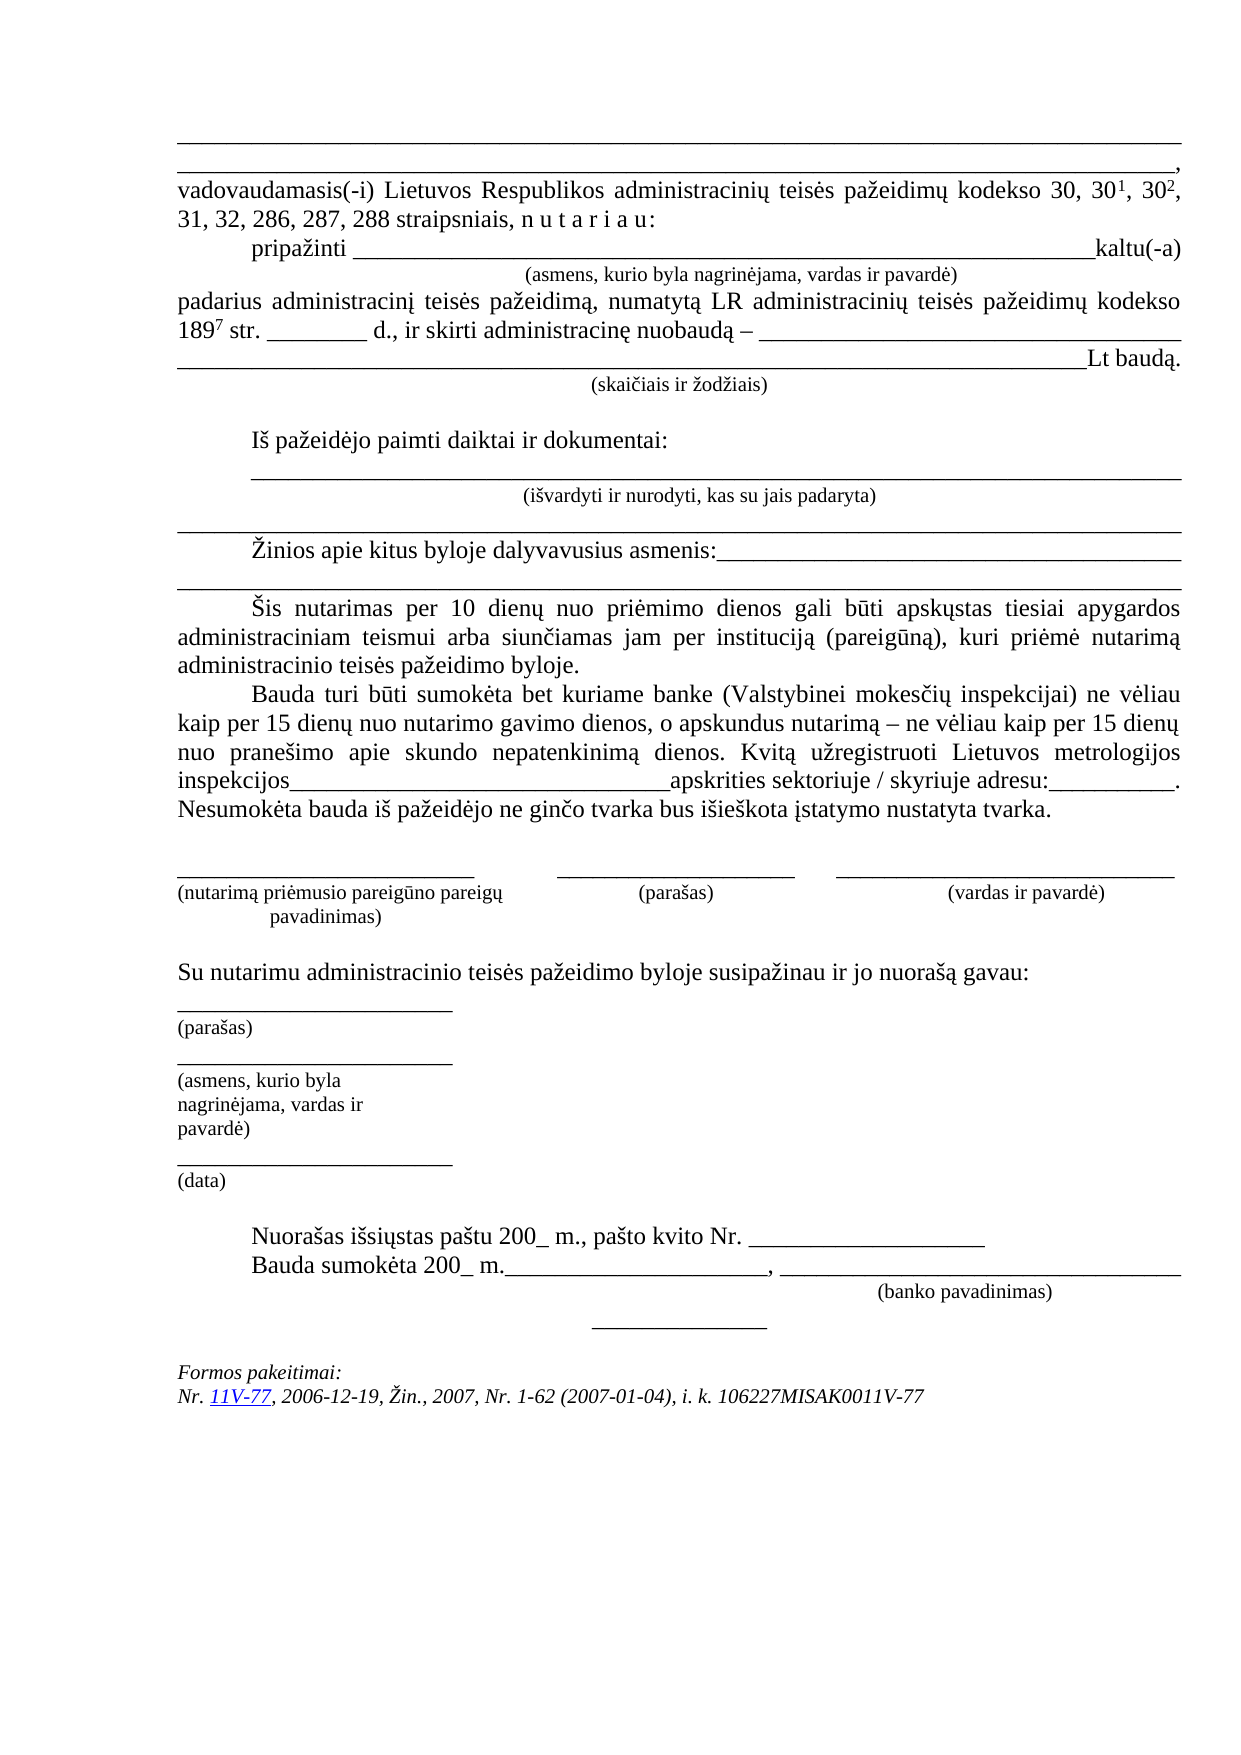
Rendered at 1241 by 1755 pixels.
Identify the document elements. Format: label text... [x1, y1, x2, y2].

text Bauda turi būti sumokėta bet kuriame banke (Valstybinei mokesčių inspekcijai) ne vėliau kaip per 15 dienų nuo nutarimo gavimo dienos, o apskundus nutarimą – ne vėliau kaip per 15 dienų nuo pranešimo apie skundo nepatenkinimą dienos. Kvitą užregistruoti Lietuvos metrologijos inspekcijos apskrities sektoriuje / skyriuje adresu: . Nesumokėta bauda iš pažeidėjo ne ginčo tvarka bus išieškota įstatymo nustatyta tvarka. [177, 679, 1181, 823]
text vadovaudamasis(-i) Lietuvos Respublikos administracinių teisės pažeidimų kodekso 30, 301, 302, 31, 32, 286, 287, 288 straipsniais, nutariau: [177, 176, 1181, 233]
text ______________ [177, 1303, 1181, 1332]
text Žinios apie kitus byloje dalyvavusius asmenis: [177, 535, 1181, 564]
text (asmens, kurio byla [177, 1067, 1181, 1092]
text Iš pažeidėjo paimti daiktai ir dokumentai: [177, 425, 1181, 454]
text pavardė) [177, 1116, 1181, 1140]
text pavadinimas) [177, 904, 1181, 928]
text (parašas) [177, 1015, 1181, 1039]
text Nr. 11V-77, 2006-12-19, Žin., 2007, Nr. 1-62 (2007-01-04), i. k. 106227MISAK0011V-77 [177, 1384, 1181, 1408]
text (skaičiais ir žodžiais) [177, 372, 1181, 396]
text padarius administracinį teisės pažeidimą, numatytą LR administracinių teisės pažeidimų kodekso 1897 str. ________ d., ir skirti administracinę nuobaudą – [177, 286, 1181, 343]
text Formos pakeitimai: [177, 1360, 1181, 1384]
text Nuorašas išsiųstas paštu 200_ m., pašto kvito Nr. [177, 1221, 1181, 1250]
text (nutarimą priėmusio pareigūno pareigų (parašas) (vardas ir pavardė) [177, 880, 1181, 904]
text Su nutarimu administracinio teisės pažeidimo byloje susipažinau ir jo nuorašą gavau: [177, 957, 1181, 986]
text (asmens, kurio byla nagrinėjama, vardas ir pavardė) [177, 262, 1181, 286]
text (banko pavadinimas) [177, 1279, 1181, 1303]
text nagrinėjama, vardas ir [177, 1092, 1181, 1116]
text ______________________ [177, 1140, 1181, 1168]
text pripažinti kaltu(-a) [177, 233, 1181, 262]
text ______________________ [177, 986, 1181, 1015]
text Lt baudą. [177, 343, 1181, 372]
text Šis nutarimas per 10 dienų nuo priėmimo dienos gali būti apskųstas tiesiai apygardos administraciniam teismui arba siunčiamas jam per instituciją (pareigūną), kuri priėmė nutarimą administracinio teisės pažeidimo byloje. [177, 593, 1181, 679]
text _ [177, 507, 1181, 532]
text Bauda sumokėta 200_ m._____________________, [177, 1250, 1181, 1279]
text ______________________ [177, 1039, 1181, 1067]
text , [177, 147, 1181, 176]
text (išvardyti ir nurodyti, kas su jais padaryta) [177, 482, 1181, 507]
text (data) [177, 1168, 1181, 1192]
